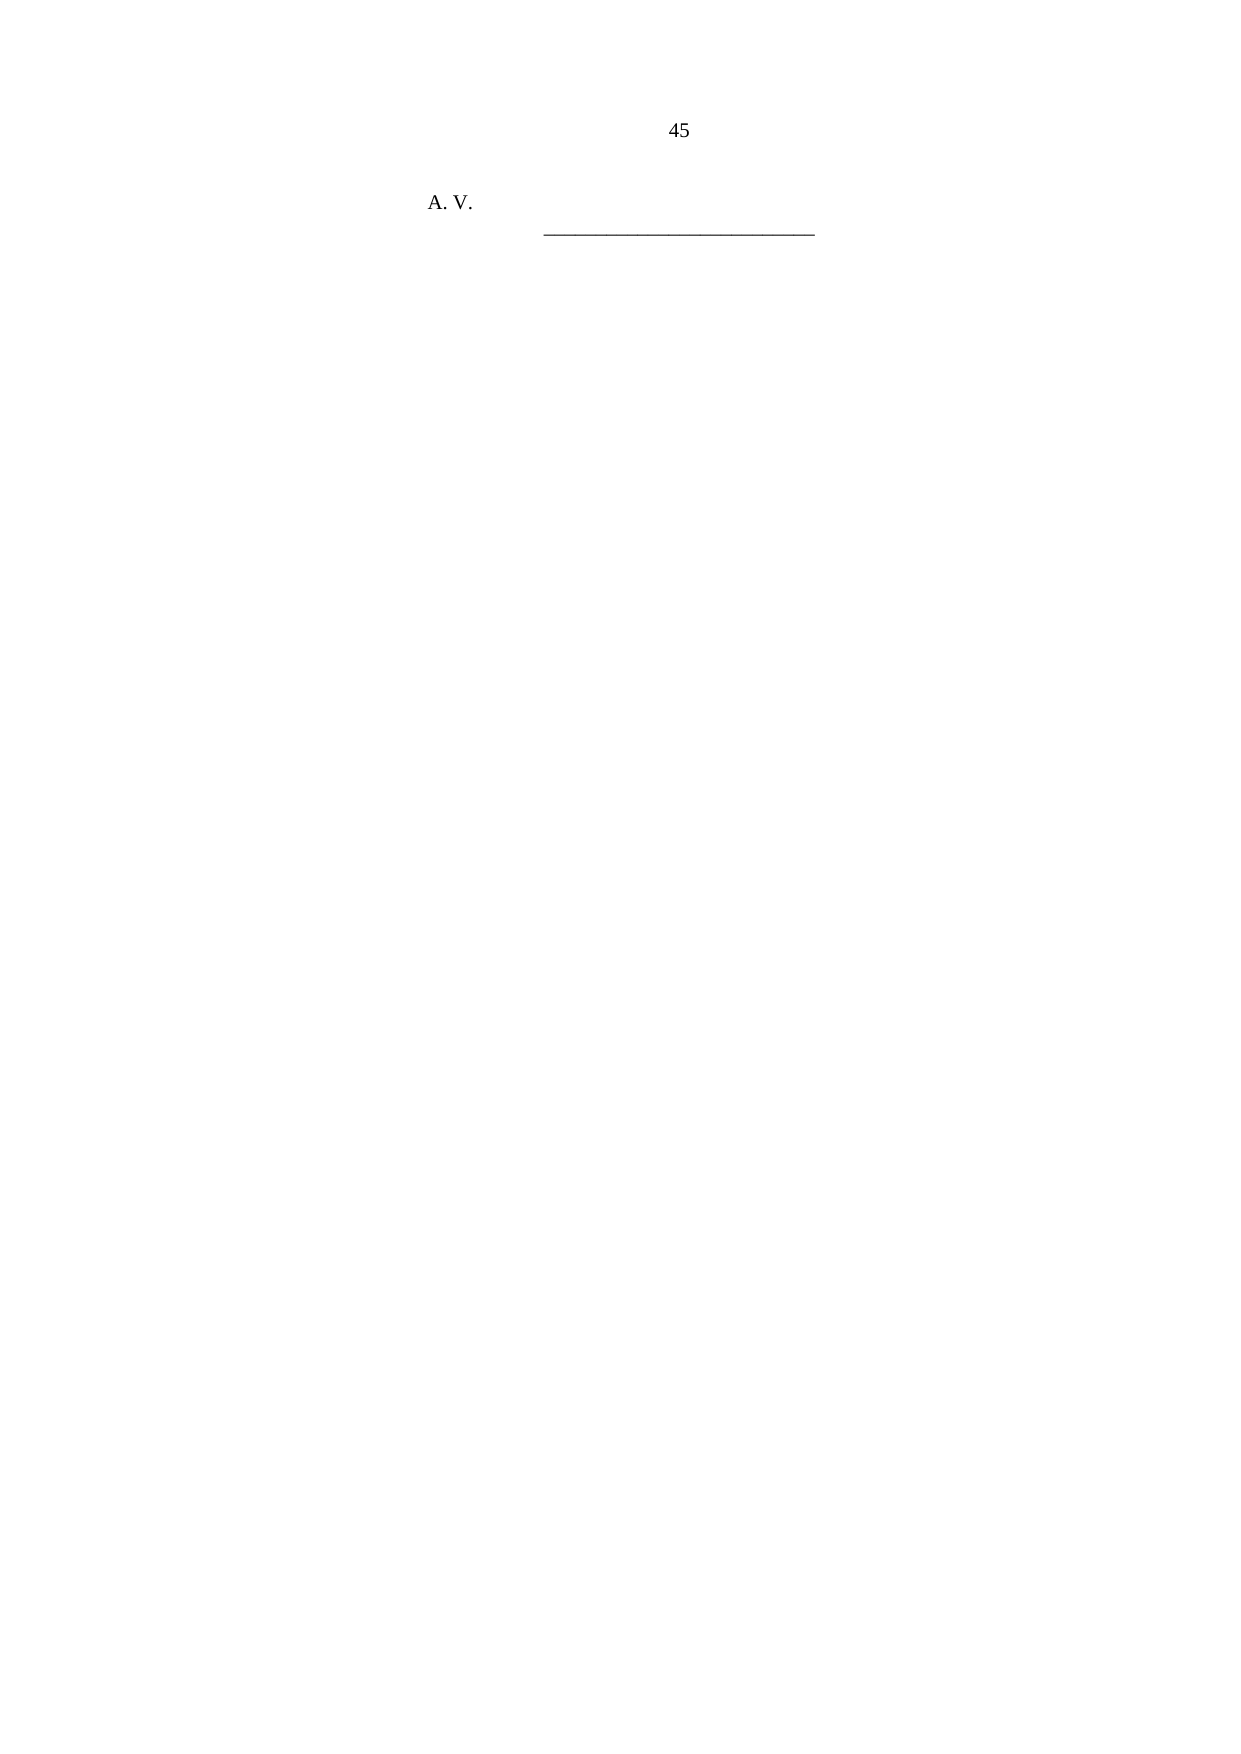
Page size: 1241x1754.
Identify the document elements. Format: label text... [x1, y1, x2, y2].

text __________________________ [177, 214, 1181, 238]
text A. V. [427, 190, 1181, 214]
